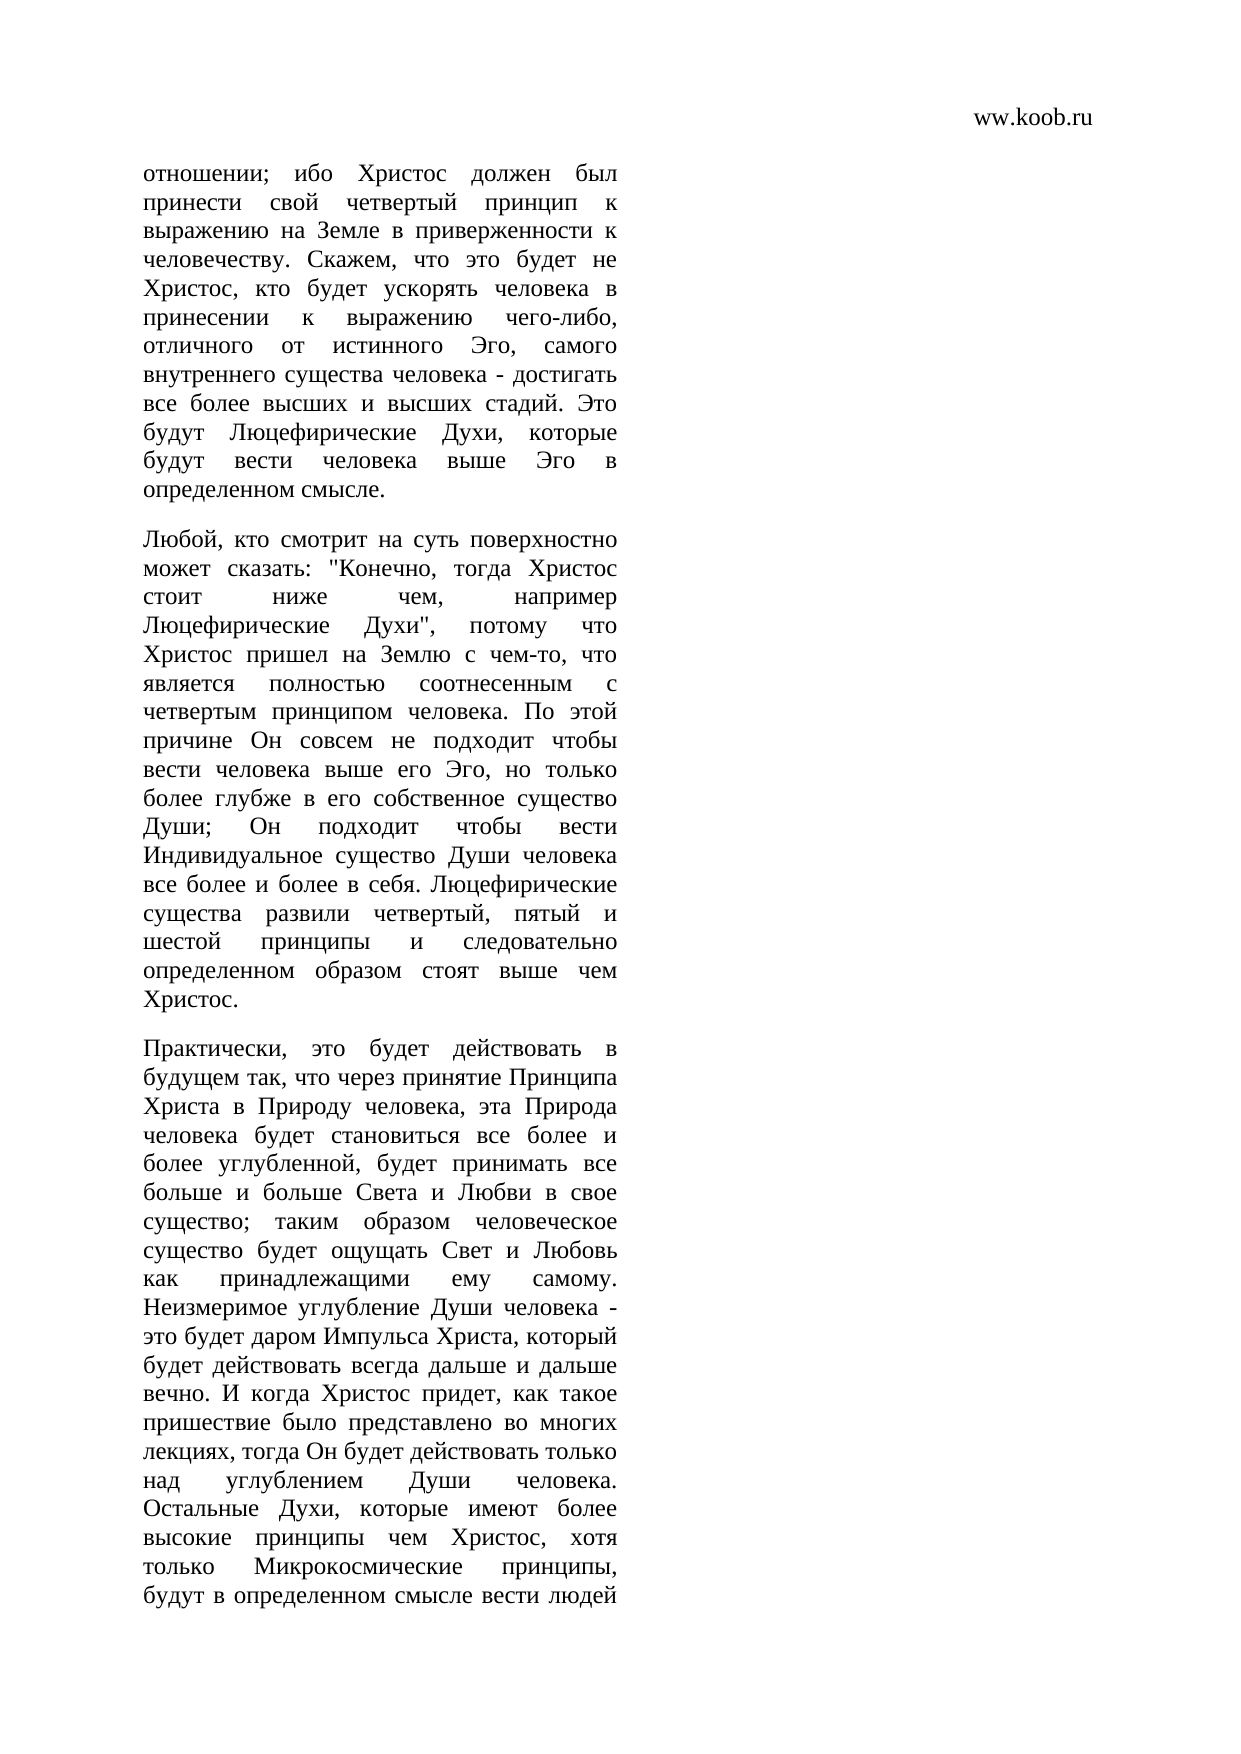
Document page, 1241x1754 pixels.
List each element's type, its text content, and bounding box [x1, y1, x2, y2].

table_header отношении; ибо Христос должен был принести свой четвертый принцип к выражению на Земле в приверженности к человечеству. Скажем, что это будет не Христос, кто будет ускорять человека в принесении к выражению чего-либо, отличного от истинного Эго, самого внутреннего существа человека - достигать все более высших и высших стадий. Это будут Люцефирические Духи, которые будут вести человека выше Эго в определенном смысле. Любой, кто смотрит на суть поверхностно может сказать: "Конечно, тогда Христос стоит ниже чем, например Люцефирические Духи", потому что Христос пришел на Землю с чем-то, что является полностью соотнесенным с четвертым принципом человека. По этой причине Он совсем не подходит чтобы вести человека выше его Эго, но только более глубже в его собственное существо Души; Он подходит чтобы вести Индивидуальное существо Души человека все более и более в себя. Люцефирические существа развили четвертый, пятый и шестой принципы и следовательно определенном образом стоят выше чем Христос. Практически, это будет действовать в будущем так, что через принятие Принципа Христа в Природу человека, эта Природа человека будет становиться все более и более углубленной, будет принимать все больше и больше Света и Любви в свое существо; таким образом человеческое существо будет ощущать Свет и Любовь как принадлежащими ему самому. Неизмеримое углубление Души человека - это будет даром Импульса Христа, который будет действовать всегда дальше и дальше вечно. И когда Христос придет, как такое пришествие было представлено во многих лекциях, тогда Он будет действовать только над углублением Души человека. Остальные Духи, которые имеют более высокие принципы чем Христос, хотя только Микрокосмические принципы, будут в определенном смысле вести людей [143, 148, 618, 1608]
table_header [618, 148, 1093, 1608]
